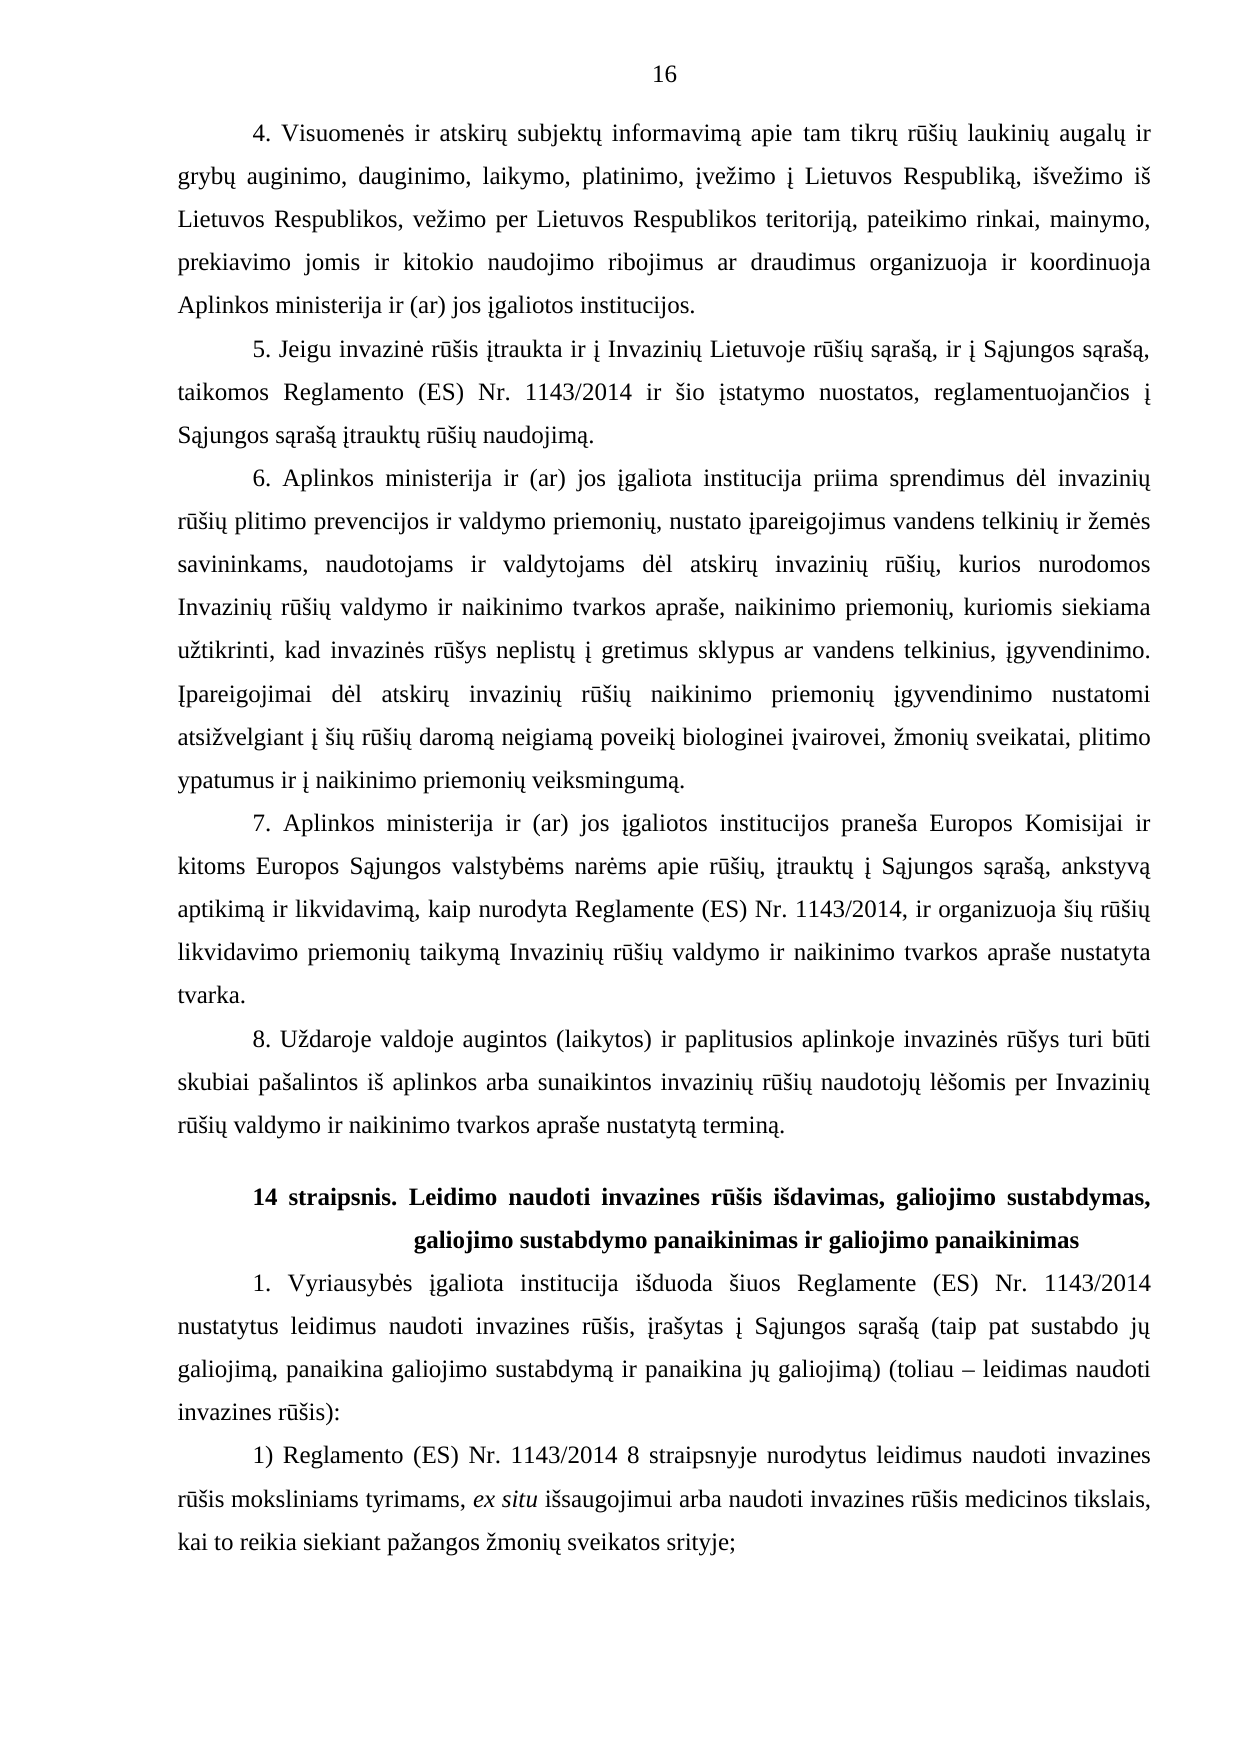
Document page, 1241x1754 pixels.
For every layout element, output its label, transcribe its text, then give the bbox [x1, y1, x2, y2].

text 14 straipsnis. Leidimo naudoti invazines rūšis išdavimas, galiojimo sustabdymas, galiojimo sustabdymo panaikinimas ir galiojimo panaikinimas [252, 1182, 1152, 1254]
text 1. Vyriausybės įgaliota institucija išduoda šiuos Reglamente (ES) Nr. 1143/2014 nustatytus leidimus naudoti invazines rūšis, įrašytas į Sąjungos sąrašą (taip pat sustabdo jų galiojimą, panaikina galiojimo sustabdymą ir panaikina jų galiojimą) (toliau – leidimas naudoti invazines rūšis): [177, 1268, 1152, 1426]
text 6. Aplinkos ministerija ir (ar) jos įgaliota institucija priima sprendimus dėl invazinių rūšių plitimo prevencijos ir valdymo priemonių, nustato įpareigojimus vandens telkinių ir žemės savininkams, naudotojams ir valdytojams dėl atskirų invazinių rūšių, kurios nurodomos Invazinių rūšių valdymo ir naikinimo tvarkos apraše, naikinimo priemonių, kuriomis siekiama užtikrinti, kad invazinės rūšys neplistų į gretimus sklypus ar vandens telkinius, įgyvendinimo. Įpareigojimai dėl atskirų invazinių rūšių naikinimo priemonių įgyvendinimo nustatomi atsižvelgiant į šių rūšių daromą neigiamą poveikį biologinei įvairovei, žmonių sveikatai, plitimo ypatumus ir į naikinimo priemonių veiksmingumą. [177, 463, 1152, 794]
text 1) Reglamento (ES) Nr. 1143/2014 8 straipsnyje nurodytus leidimus naudoti invazines rūšis moksliniams tyrimams, ex situ išsaugojimui arba naudoti invazines rūšis medicinos tikslais, kai to reikia siekiant pažangos žmonių sveikatos srityje; [177, 1441, 1152, 1556]
text 8. Uždaroje valdoje augintos (laikytos) ir paplitusios aplinkoje invazinės rūšys turi būti skubiai pašalintos iš aplinkos arba sunaikintos invazinių rūšių naudotojų lėšomis per Invazinių rūšių valdymo ir naikinimo tvarkos apraše nustatytą terminą. [177, 1024, 1152, 1139]
text 7. Aplinkos ministerija ir (ar) jos įgaliotos institucijos praneša Europos Komisijai ir kitoms Europos Sąjungos valstybėms narėms apie rūšių, įtrauktų į Sąjungos sąrašą, ankstyvą aptikimą ir likvidavimą, kaip nurodyta Reglamente (ES) Nr. 1143/2014, ir organizuoja šių rūšių likvidavimo priemonių taikymą Invazinių rūšių valdymo ir naikinimo tvarkos apraše nustatyta tvarka. [177, 808, 1152, 1009]
text 4. Visuomenės ir atskirų subjektų informavimą apie tam tikrų rūšių laukinių augalų ir grybų auginimo, dauginimo, laikymo, platinimo, įvežimo į Lietuvos Respubliką, išvežimo iš Lietuvos Respublikos, vežimo per Lietuvos Respublikos teritoriją, pateikimo rinkai, mainymo, prekiavimo jomis ir kitokio naudojimo ribojimus ar draudimus organizuoja ir koordinuoja Aplinkos ministerija ir (ar) jos įgaliotos institucijos. [177, 118, 1152, 319]
text 5. Jeigu invazinė rūšis įtraukta ir į Invazinių Lietuvoje rūšių sąrašą, ir į Sąjungos sąrašą, taikomos Reglamento (ES) Nr. 1143/2014 ir šio įstatymo nuostatos, reglamentuojančios į Sąjungos sąrašą įtrauktų rūšių naudojimą. [177, 334, 1152, 449]
